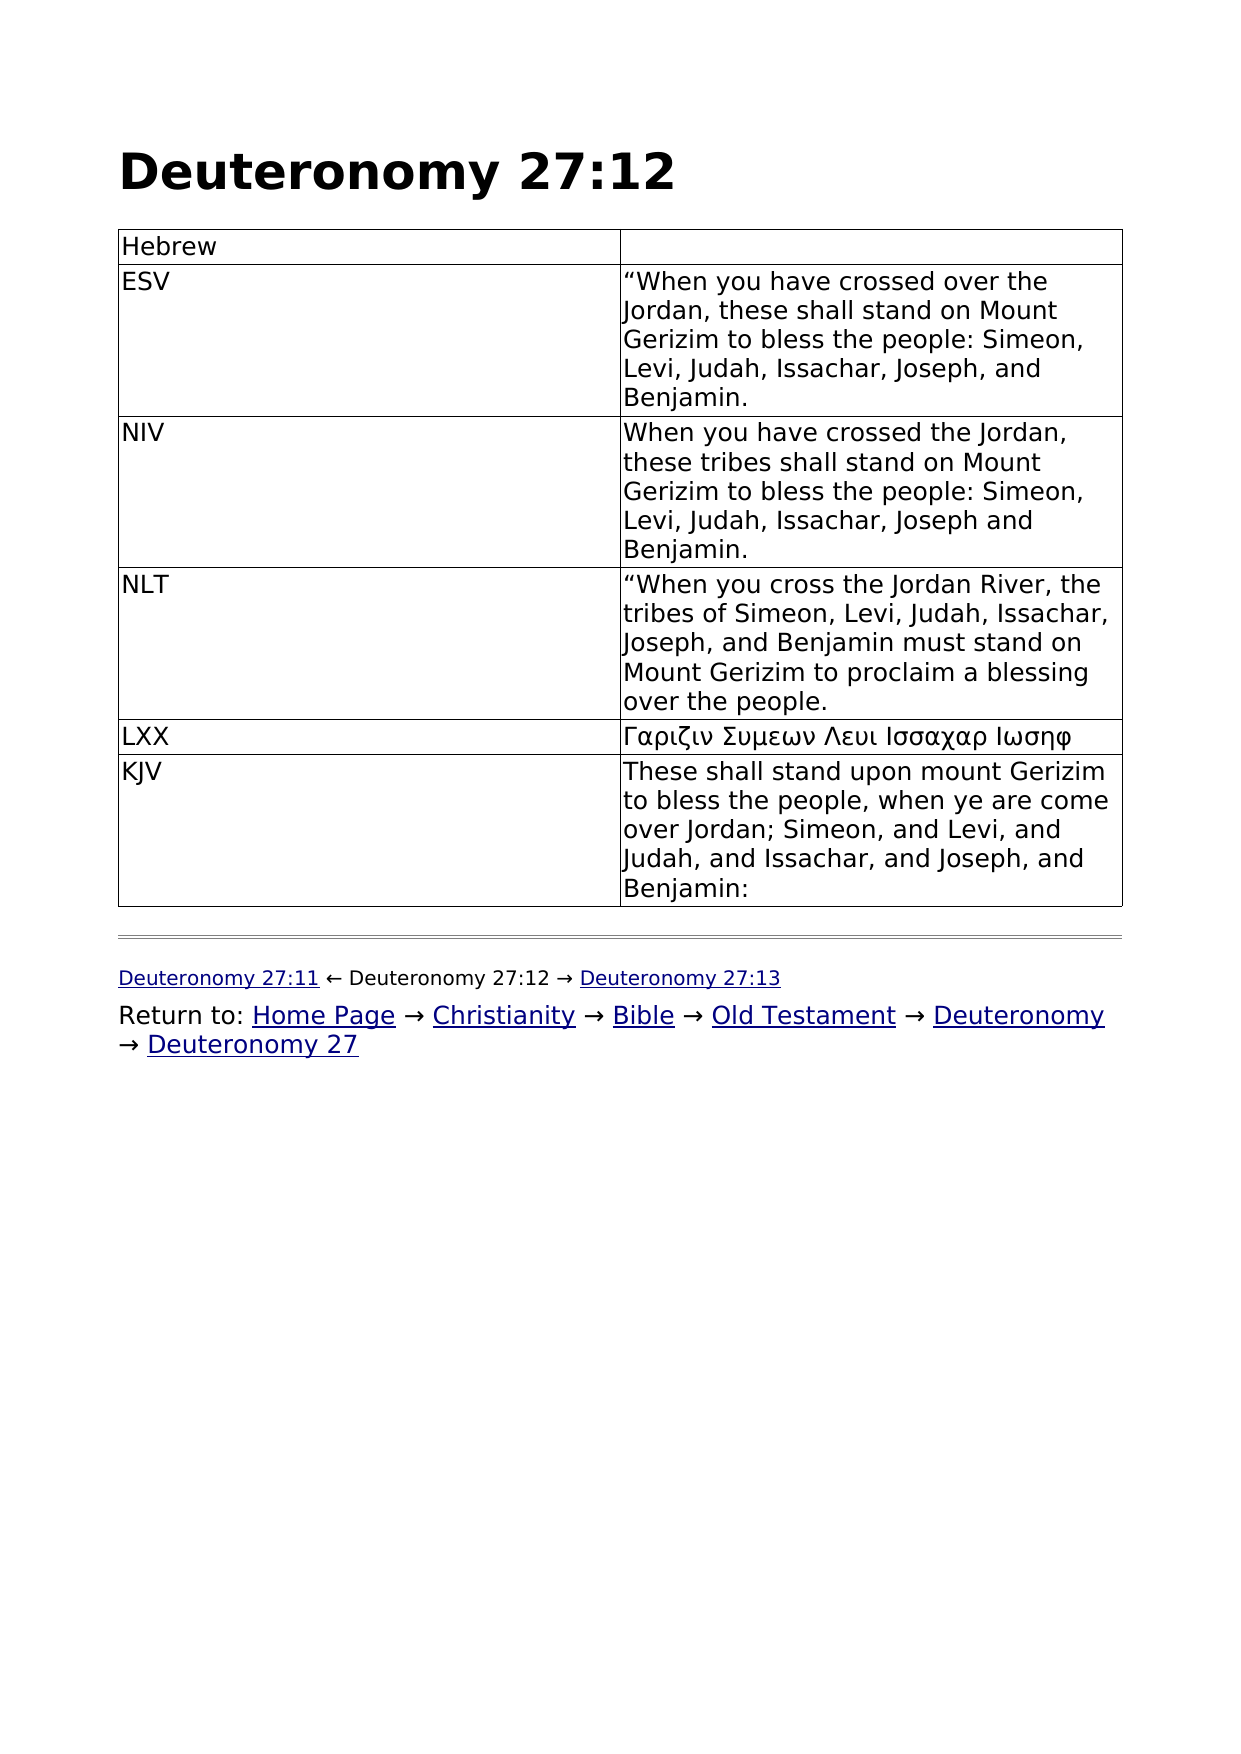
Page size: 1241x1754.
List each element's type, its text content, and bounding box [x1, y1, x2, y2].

table_cell LXX [119, 720, 620, 754]
table_cell NIV [119, 417, 620, 567]
table_cell “When you have crossed over the Jordan, these shall stand on Mount Gerizim to bless the people: Simeon, Levi, Judah, Issachar, Joseph, and Benjamin. [621, 265, 1122, 416]
table_cell “When you cross the Jordan River, the tribes of Simeon, Levi, Judah, Issachar, Joseph, and Benjamin must stand on Mount Gerizim to proclaim a blessing over the people. [621, 568, 1122, 719]
table_header [621, 230, 1122, 264]
text Return to: Home Page → Christianity → Bible → Old Testament → Deuteronomy → Deuteronomy 27 [118, 1001, 1122, 1059]
table_cell When you have crossed the Jordan, these tribes shall stand on Mount Gerizim to bless the people: Simeon, Levi, Judah, Issachar, Joseph and Benjamin. [621, 417, 1122, 567]
subtitle Deuteronomy 27:12 [118, 143, 1122, 201]
table_cell KJV [119, 755, 620, 906]
table_cell NLT [119, 568, 620, 719]
table_cell These shall stand upon mount Gerizim to bless the people, when ye are come over Jordan; Simeon, and Levi, and Judah, and Issachar, and Joseph, and Benjamin: [621, 755, 1122, 906]
table_header Hebrew [119, 230, 620, 264]
table_cell Γαριζιν Συμεων Λευι Ισσαχαρ Ιωσηφ [621, 720, 1122, 754]
text Deuteronomy 27:11 ← Deuteronomy 27:12 → Deuteronomy 27:13 [118, 967, 1122, 1001]
table_cell ESV [119, 265, 620, 416]
